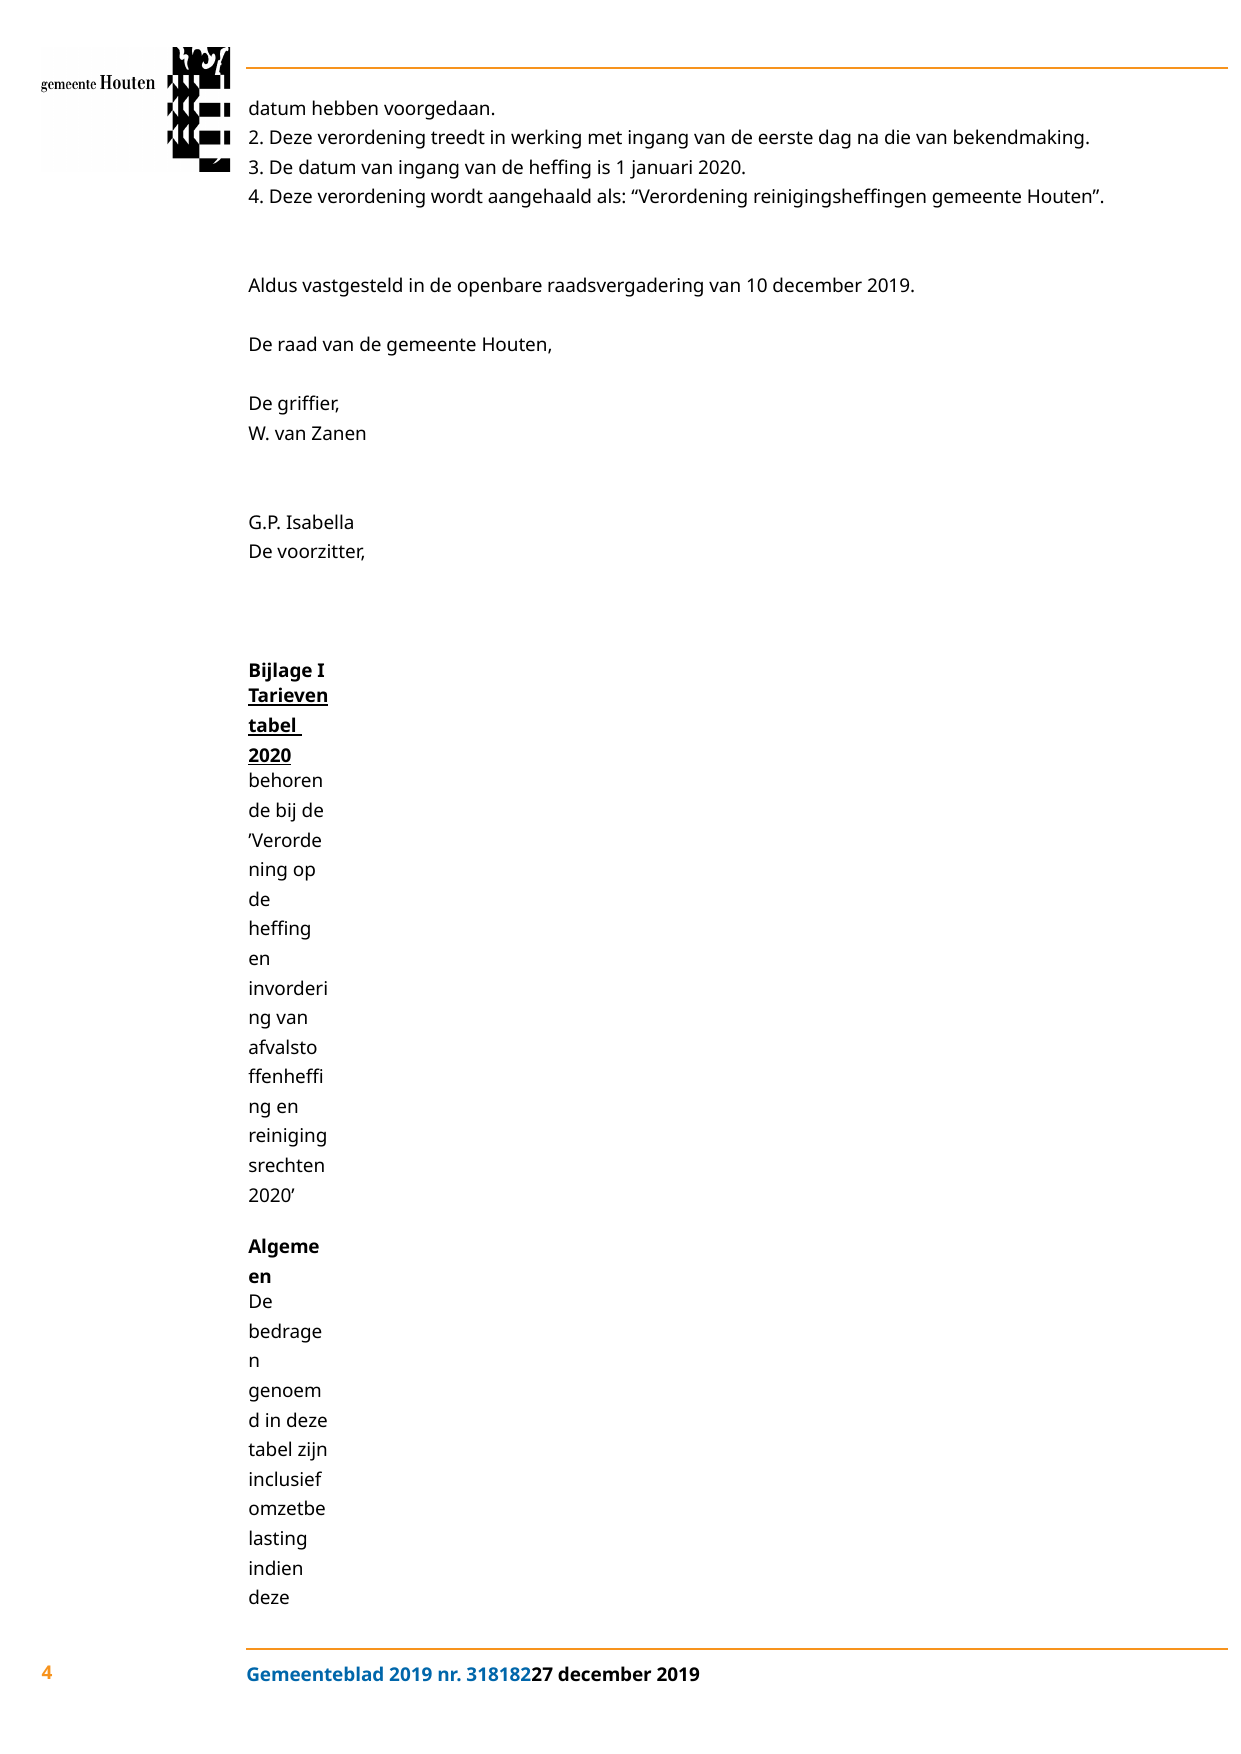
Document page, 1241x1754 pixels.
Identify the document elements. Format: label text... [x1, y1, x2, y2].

table_cell [412, 1289, 494, 1610]
table_cell [330, 1289, 412, 1610]
table_cell [330, 1208, 412, 1233]
text De raad van de gemeente Houten, [248, 331, 1152, 357]
table_cell [412, 1208, 494, 1233]
text De griffier, [248, 391, 1152, 416]
text 2. Deze verordening treedt in werking met ingang van de eerste dag na die van bekendmaking. [248, 124, 1152, 150]
table_header [412, 657, 494, 683]
table_cell [330, 1233, 412, 1288]
picture [41, 47, 231, 172]
table_header Bijlage I [248, 657, 330, 683]
table_cell [412, 1233, 494, 1288]
text Aldus vastgesteld in de openbare raadsvergadering van 10 december 2019. [248, 272, 1152, 298]
table_cell Tarieventabel 2020 [248, 683, 330, 768]
table_cell [248, 1208, 330, 1233]
text De voorzitter, [248, 538, 1152, 564]
table_cell Algemeen [248, 1233, 330, 1288]
table_cell [494, 1208, 577, 1233]
table_cell [412, 683, 494, 768]
table_cell De bedragen genoemd in deze tabel zijn inclusief omzetbelasting indien deze [248, 1289, 330, 1610]
table_cell [412, 768, 494, 1207]
table_cell [330, 683, 412, 768]
text datum hebben voorgedaan. [248, 95, 1152, 121]
table_cell [330, 768, 412, 1207]
text 3. De datum van ingang van de heffing is 1 januari 2020. [248, 154, 1152, 180]
text 4. Deze verordening wordt aangehaald als: “Verordening reinigingsheffingen gemeente Houten”. [248, 183, 1152, 209]
text W. van Zanen [248, 420, 1152, 446]
table_cell behorende bij de ’Verordening op de heffing en invordering van afvalstoffenheffing en reinigingsrechten 2020’ [248, 768, 330, 1207]
table_header [330, 657, 412, 683]
text G.P. Isabella [248, 509, 1152, 535]
